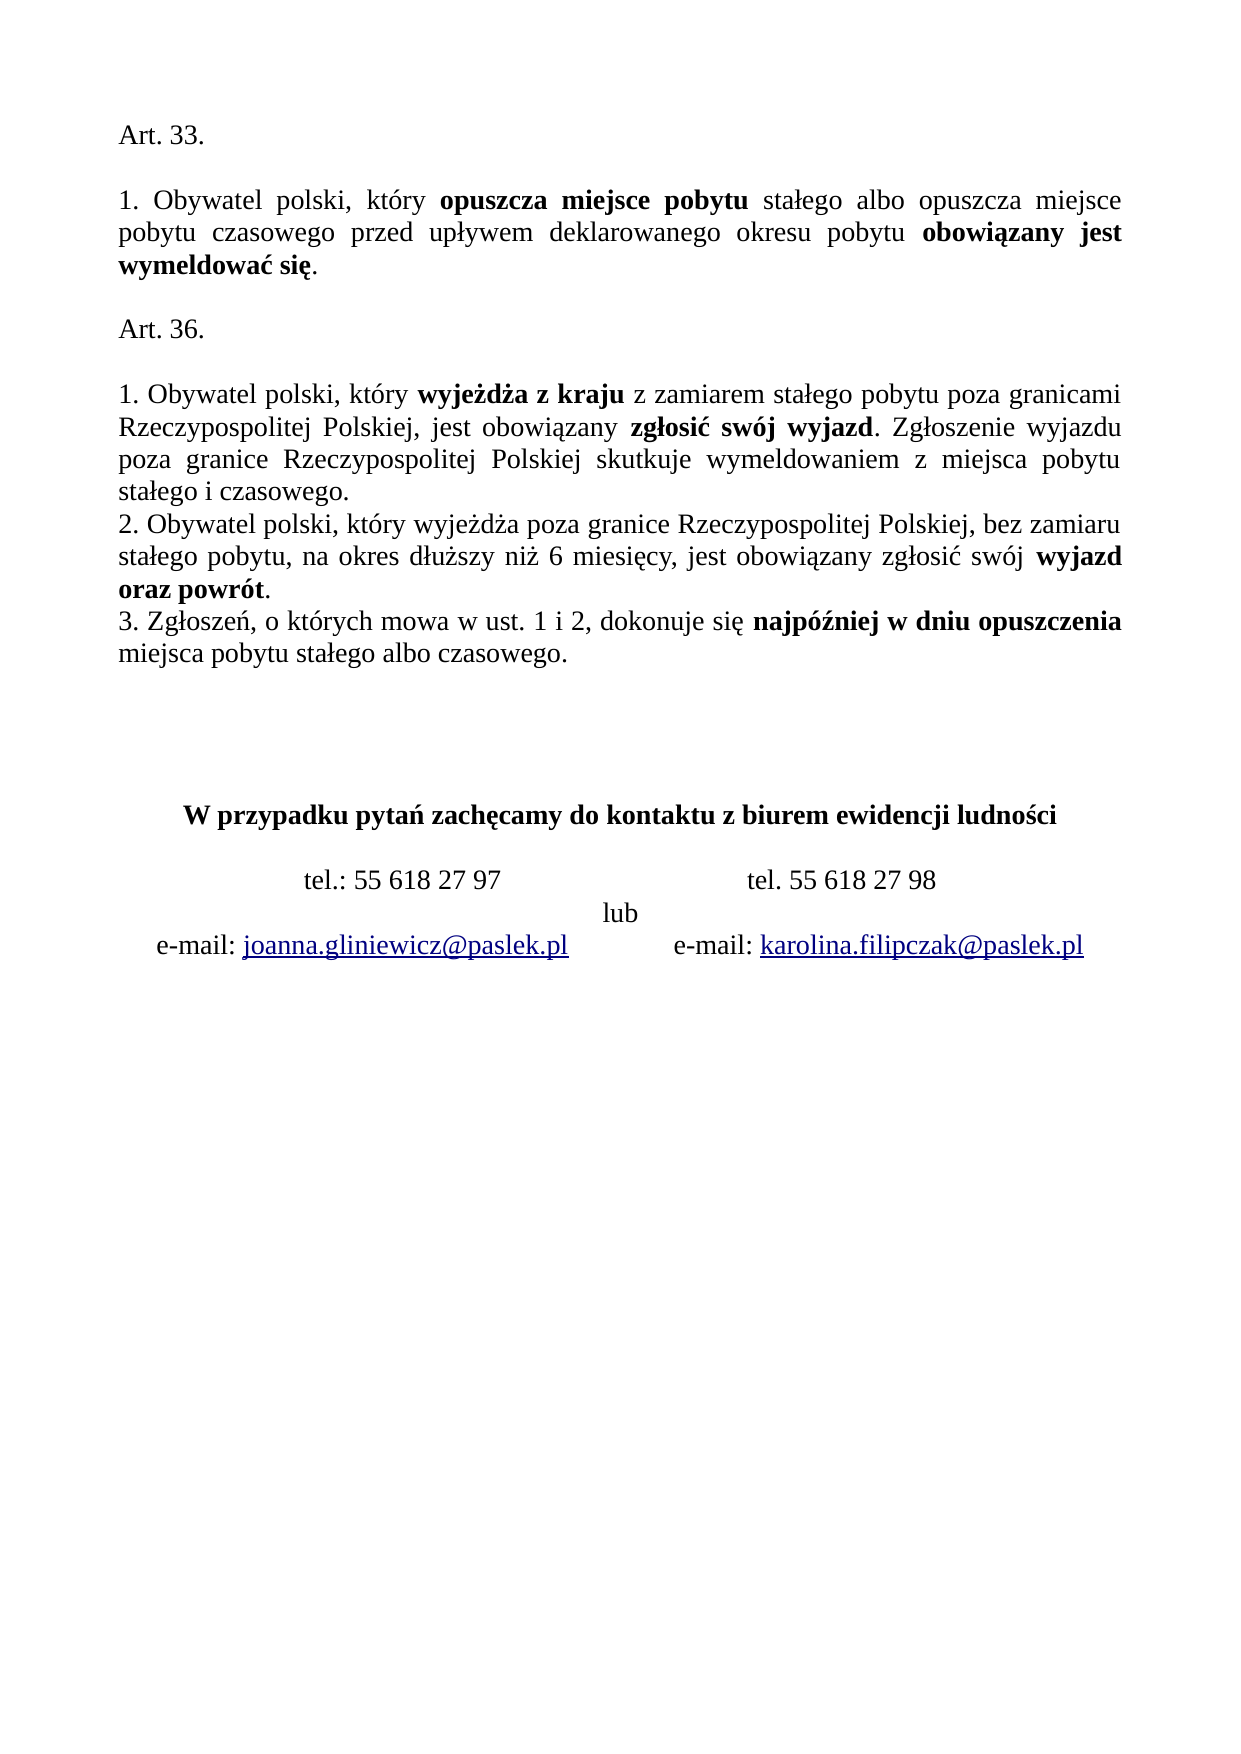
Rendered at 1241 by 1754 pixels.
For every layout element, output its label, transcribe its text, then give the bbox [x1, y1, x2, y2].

text Art. 36. [118, 312, 1122, 345]
text e-mail: joanna.gliniewicz@paslek.pl e-mail: karolina.filipczak@paslek.pl [118, 928, 1122, 960]
text 1. Obywatel polski, który wyjeżdża z kraju z zamiarem stałego pobytu poza granicami Rzeczypospolitej Polskiej, jest obowiązany zgłosić swój wyjazd. Zgłoszenie wyjazdu poza granice Rzeczypospolitej Polskiej skutkuje wymeldowaniem z miejsca pobytu stałego i czasowego. [118, 377, 1122, 507]
text 3. Zgłoszeń, o których mowa w ust. 1 i 2, dokonuje się najpóźniej w dniu opuszczenia miejsca pobytu stałego albo czasowego. [118, 604, 1122, 669]
text 1. Obywatel polski, który opuszcza miejsce pobytu stałego albo opuszcza miejsce pobytu czasowego przed upływem deklarowanego okresu pobytu obowiązany jest wymeldować się. [118, 183, 1122, 280]
text Art. 33. [118, 118, 1122, 151]
text 2. Obywatel polski, który wyjeżdża poza granice Rzeczypospolitej Polskiej, bez zamiaru stałego pobytu, na okres dłuższy niż 6 miesięcy, jest obowiązany zgłosić swój wyjazd oraz powrót. [118, 507, 1122, 604]
text tel.: 55 618 27 97 tel. 55 618 27 98 [118, 863, 1122, 896]
text lub [118, 896, 1122, 928]
text W przypadku pytań zachęcamy do kontaktu z biurem ewidencji ludności [118, 798, 1122, 831]
